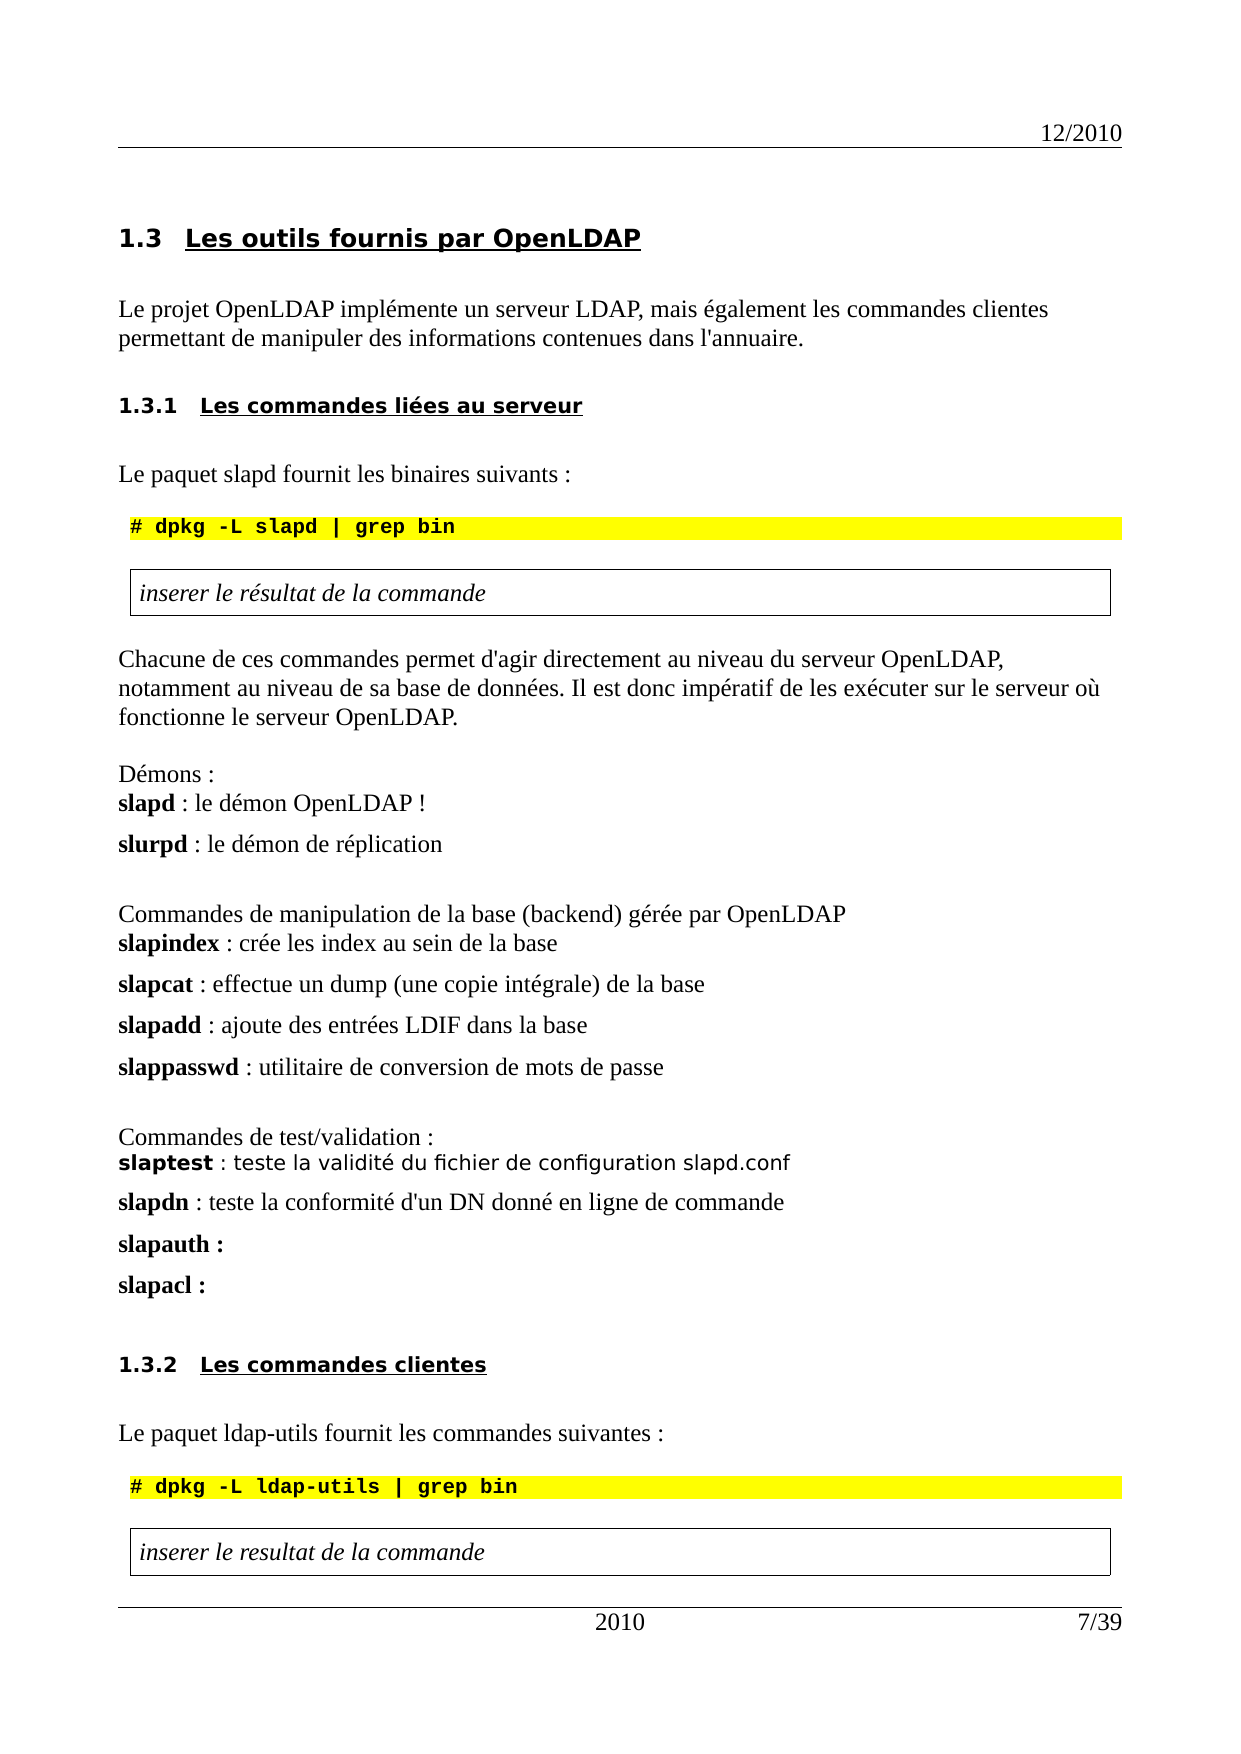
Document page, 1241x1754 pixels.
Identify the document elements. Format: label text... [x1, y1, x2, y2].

text inserer le résultat de la commande [131, 570, 1110, 615]
list slapdn : teste la conformité d'un DN donné en ligne de commande [118, 1187, 1122, 1216]
text Le paquet slapd fournit les binaires suivants : [118, 459, 1122, 488]
text # dpkg -L ldap-utils | grep bin [130, 1476, 1122, 1499]
list slapauth : [118, 1229, 1122, 1257]
list slapacl : [118, 1270, 1122, 1299]
subtitle Les commandes liées au serveur [118, 394, 1122, 418]
subtitle Les commandes clientes [118, 1353, 1122, 1377]
text Le paquet ldap-utils fournit les commandes suivantes : [118, 1418, 1122, 1447]
list slurpd : le démon de réplication [118, 829, 1122, 858]
text Commandes de test/validation : [118, 1122, 1122, 1151]
text Démons : [118, 759, 1122, 788]
text Chacune de ces commandes permet d'agir directement au niveau du serveur OpenLDAP, notamment au niveau de sa base de données. Il est donc impératif de les exécuter sur le serveur où fonctionne le serveur OpenLDAP. [118, 644, 1122, 731]
text Le projet OpenLDAP implémente un serveur LDAP, mais également les commandes clientes permettant de manipuler des informations contenues dans l'annuaire. [118, 294, 1122, 352]
list slapd : le démon OpenLDAP ! [118, 788, 1122, 817]
text # dpkg -L slapd | grep bin [130, 517, 1122, 540]
list slappasswd : utilitaire de conversion de mots de passe [118, 1052, 1122, 1081]
subtitle Les outils fournis par OpenLDAP [118, 224, 1122, 253]
list slaptest : teste la validité du fichier de configuration slapd.conf [118, 1151, 1122, 1175]
text Commandes de manipulation de la base (backend) gérée par OpenLDAP [118, 899, 1122, 928]
text inserer le resultat de la commande [131, 1529, 1110, 1575]
list slapindex : crée les index au sein de la base [118, 928, 1122, 957]
list slapadd : ajoute des entrées LDIF dans la base [118, 1011, 1122, 1039]
list slapcat : effectue un dump (une copie intégrale) de la base [118, 969, 1122, 998]
